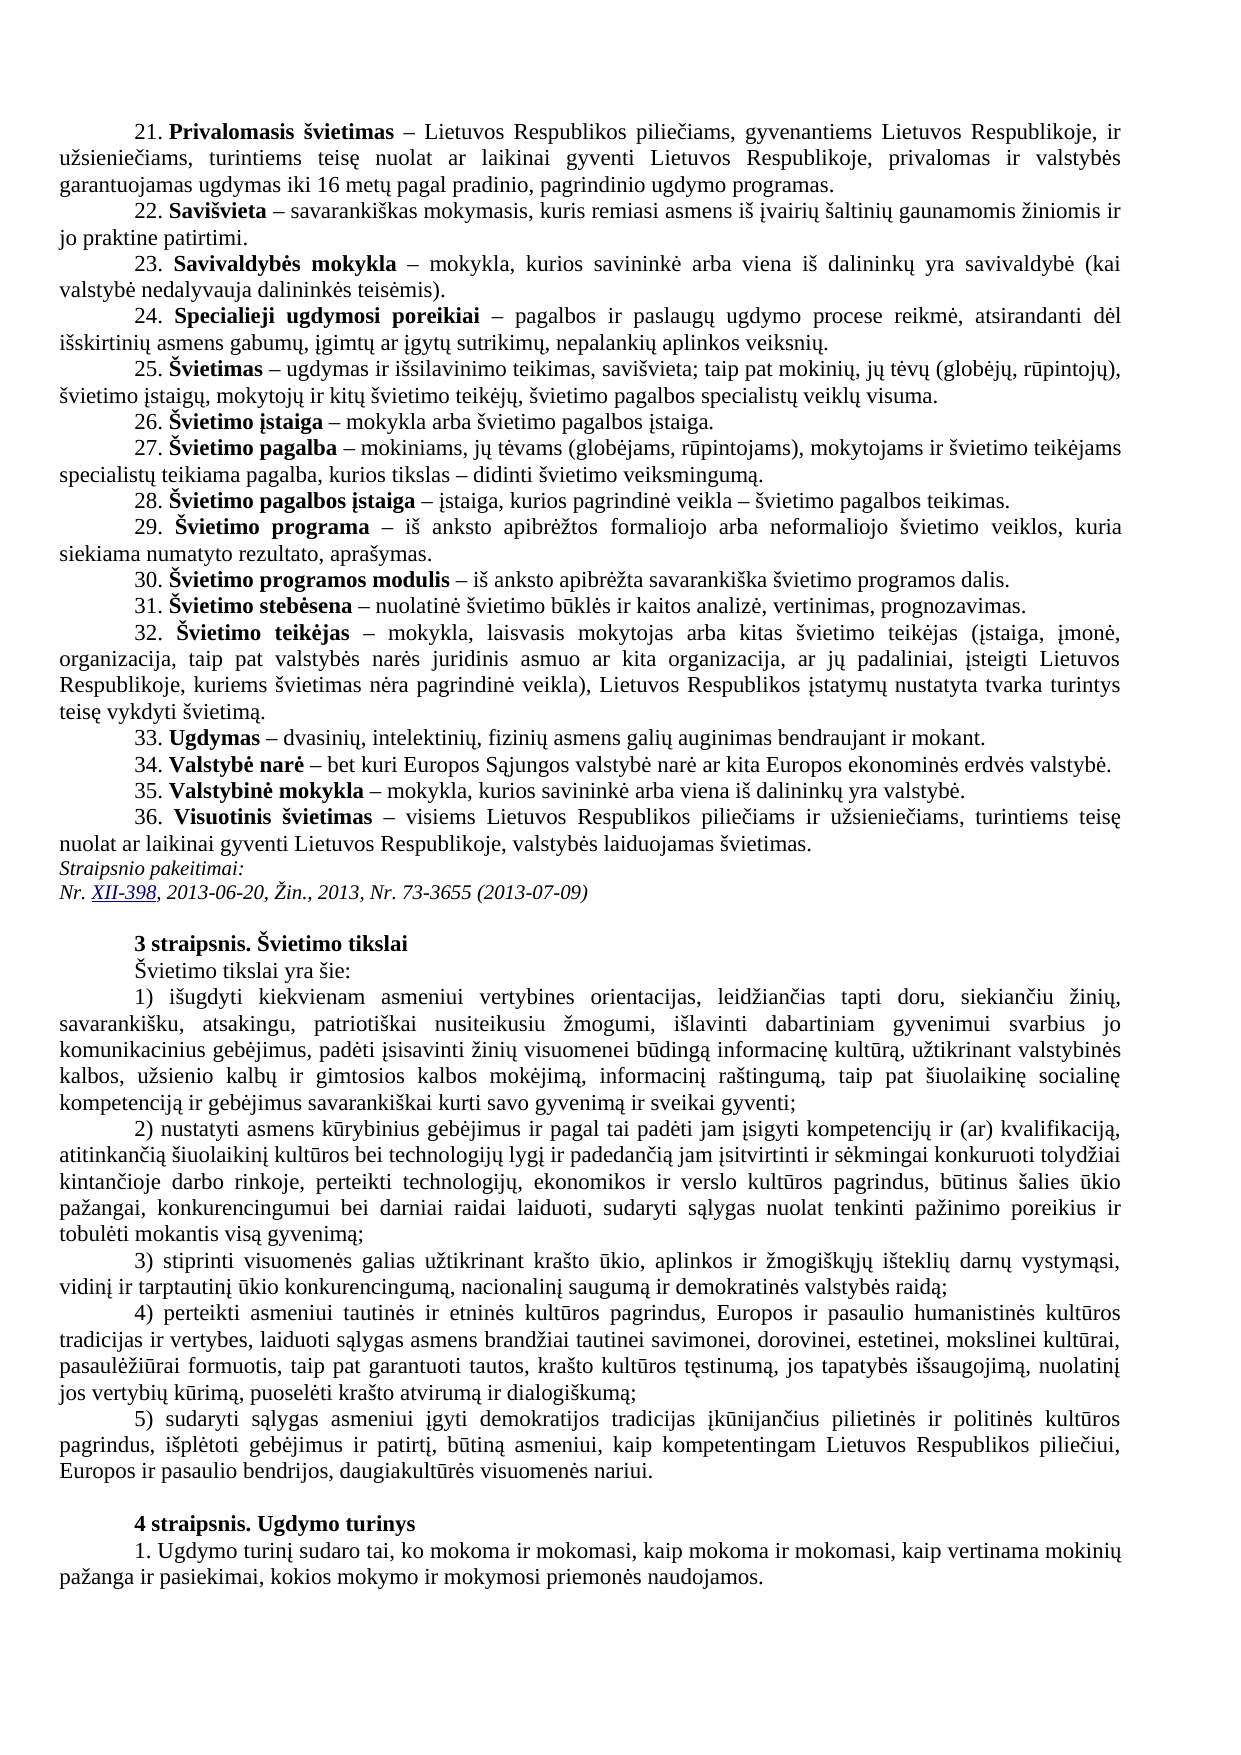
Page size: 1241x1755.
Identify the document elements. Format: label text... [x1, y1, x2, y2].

text 2) nustatyti asmens kūrybinius gebėjimus ir pagal tai padėti jam įsigyti kompetencijų ir (ar) kvalifikaciją, atitinkančią šiuolaikinį kultūros bei technologijų lygį ir padedančią jam įsitvirtinti ir sėkmingai konkuruoti tolydžiai kintančioje darbo rinkoje, perteikti technologijų, ekonomikos ir verslo kultūros pagrindus, būtinus šalies ūkio pažangai, konkurencingumui bei darniai raidai laiduoti, sudaryti sąlygas nuolat tenkinti pažinimo poreikius ir tobulėti mokantis visą gyvenimą; [59, 1115, 1122, 1247]
text 28. Švietimo pagalbos įstaiga – įstaiga, kurios pagrindinė veikla – švietimo pagalbos teikimas. [59, 487, 1122, 513]
text 34. Valstybė narė – bet kuri Europos Sąjungos valstybė narė ar kita Europos ekonominės erdvės valstybė. [59, 751, 1122, 777]
text 3) stiprinti visuomenės galias užtikrinant krašto ūkio, aplinkos ir žmogiškųjų išteklių darnų vystymąsi, vidinį ir tarptautinį ūkio konkurencingumą, nacionalinį saugumą ir demokratinės valstybės raidą; [59, 1247, 1122, 1299]
text 26. Švietimo įstaiga – mokykla arba švietimo pagalbos įstaiga. [59, 408, 1122, 434]
text 29. Švietimo programa – iš anksto apibrėžtos formaliojo arba neformaliojo švietimo veiklos, kuria siekiama numatyto rezultato, aprašymas. [59, 513, 1122, 566]
text 33. Ugdymas – dvasinių, intelektinių, fizinių asmens galių auginimas bendraujant ir mokant. [59, 724, 1122, 751]
text Nr. XII-398, 2013-06-20, Žin., 2013, Nr. 73-3655 (2013-07-09) [59, 880, 1122, 904]
text Švietimo tikslai yra šie: [59, 957, 1122, 983]
text Straipsnio pakeitimai: [59, 856, 1122, 880]
text 24. Specialieji ugdymosi poreikiai – pagalbos ir paslaugų ugdymo procese reikmė, atsirandanti dėl išskirtinių asmens gabumų, įgimtų ar įgytų sutrikimų, nepalankių aplinkos veiksnių. [59, 303, 1122, 355]
text 27. Švietimo pagalba – mokiniams, jų tėvams (globėjams, rūpintojams), mokytojams ir švietimo teikėjams specialistų teikiama pagalba, kurios tikslas – didinti švietimo veiksmingumą. [59, 434, 1122, 487]
text 21. Privalomasis švietimas – Lietuvos Respublikos piliečiams, gyvenantiems Lietuvos Respublikoje, ir užsieniečiams, turintiems teisę nuolat ar laikinai gyventi Lietuvos Respublikoje, privalomas ir valstybės garantuojamas ugdymas iki 16 metų pagal pradinio, pagrindinio ugdymo programas. [59, 118, 1122, 197]
text 4 straipsnis. Ugdymo turinys [59, 1510, 1122, 1537]
text 25. Švietimas – ugdymas ir išsilavinimo teikimas, savišvieta; taip pat mokinių, jų tėvų (globėjų, rūpintojų), švietimo įstaigų, mokytojų ir kitų švietimo teikėjų, švietimo pagalbos specialistų veiklų visuma. [59, 355, 1122, 408]
text 32. Švietimo teikėjas – mokykla, laisvasis mokytojas arba kitas švietimo teikėjas (įstaiga, įmonė, organizacija, taip pat valstybės narės juridinis asmuo ar kita organizacija, ar jų padaliniai, įsteigti Lietuvos Respublikoje, kuriems švietimas nėra pagrindinė veikla), Lietuvos Respublikos įstatymų nustatyta tvarka turintys teisę vykdyti švietimą. [59, 619, 1122, 724]
text 1) išugdyti kiekvienam asmeniui vertybines orientacijas, leidžiančias tapti doru, siekiančiu žinių, savarankišku, atsakingu, patriotiškai nusiteikusiu žmogumi, išlavinti dabartiniam gyvenimui svarbius jo komunikacinius gebėjimus, padėti įsisavinti žinių visuomenei būdingą informacinę kultūrą, užtikrinant valstybinės kalbos, užsienio kalbų ir gimtosios kalbos mokėjimą, informacinį raštingumą, taip pat šiuolaikinę socialinę kompetenciją ir gebėjimus savarankiškai kurti savo gyvenimą ir sveikai gyventi; [59, 983, 1122, 1115]
text 3 straipsnis. Švietimo tikslai [59, 931, 1122, 957]
text 4) perteikti asmeniui tautinės ir etninės kultūros pagrindus, Europos ir pasaulio humanistinės kultūros tradicijas ir vertybes, laiduoti sąlygas asmens brandžiai tautinei savimonei, dorovinei, estetinei, mokslinei kultūrai, pasaulėžiūrai formuotis, taip pat garantuoti tautos, krašto kultūros tęstinumą, jos tapatybės išsaugojimą, nuolatinį jos vertybių kūrimą, puoselėti krašto atvirumą ir dialogiškumą; [59, 1299, 1122, 1405]
text 23. Savivaldybės mokykla – mokykla, kurios savininkė arba viena iš dalininkų yra savivaldybė (kai valstybė nedalyvauja dalininkės teisėmis). [59, 250, 1122, 303]
text 5) sudaryti sąlygas asmeniui įgyti demokratijos tradicijas įkūnijančius pilietinės ir politinės kultūros pagrindus, išplėtoti gebėjimus ir patirtį, būtiną asmeniui, kaip kompetentingam Lietuvos Respublikos piliečiui, Europos ir pasaulio bendrijos, daugiakultūrės visuomenės nariui. [59, 1405, 1122, 1484]
text 1. Ugdymo turinį sudaro tai, ko mokoma ir mokomasi, kaip mokoma ir mokomasi, kaip vertinama mokinių pažanga ir pasiekimai, kokios mokymo ir mokymosi priemonės naudojamos. [59, 1537, 1122, 1589]
text 36. Visuotinis švietimas – visiems Lietuvos Respublikos piliečiams ir užsieniečiams, turintiems teisę nuolat ar laikinai gyventi Lietuvos Respublikoje, valstybės laiduojamas švietimas. [59, 803, 1122, 856]
text 35. Valstybinė mokykla – mokykla, kurios savininkė arba viena iš dalininkų yra valstybė. [59, 777, 1122, 803]
text 22. Savišvieta – savarankiškas mokymasis, kuris remiasi asmens iš įvairių šaltinių gaunamomis žiniomis ir jo praktine patirtimi. [59, 197, 1122, 250]
text 30. Švietimo programos modulis – iš anksto apibrėžta savarankiška švietimo programos dalis. [59, 566, 1122, 592]
text 31. Švietimo stebėsena – nuolatinė švietimo būklės ir kaitos analizė, vertinimas, prognozavimas. [59, 592, 1122, 619]
